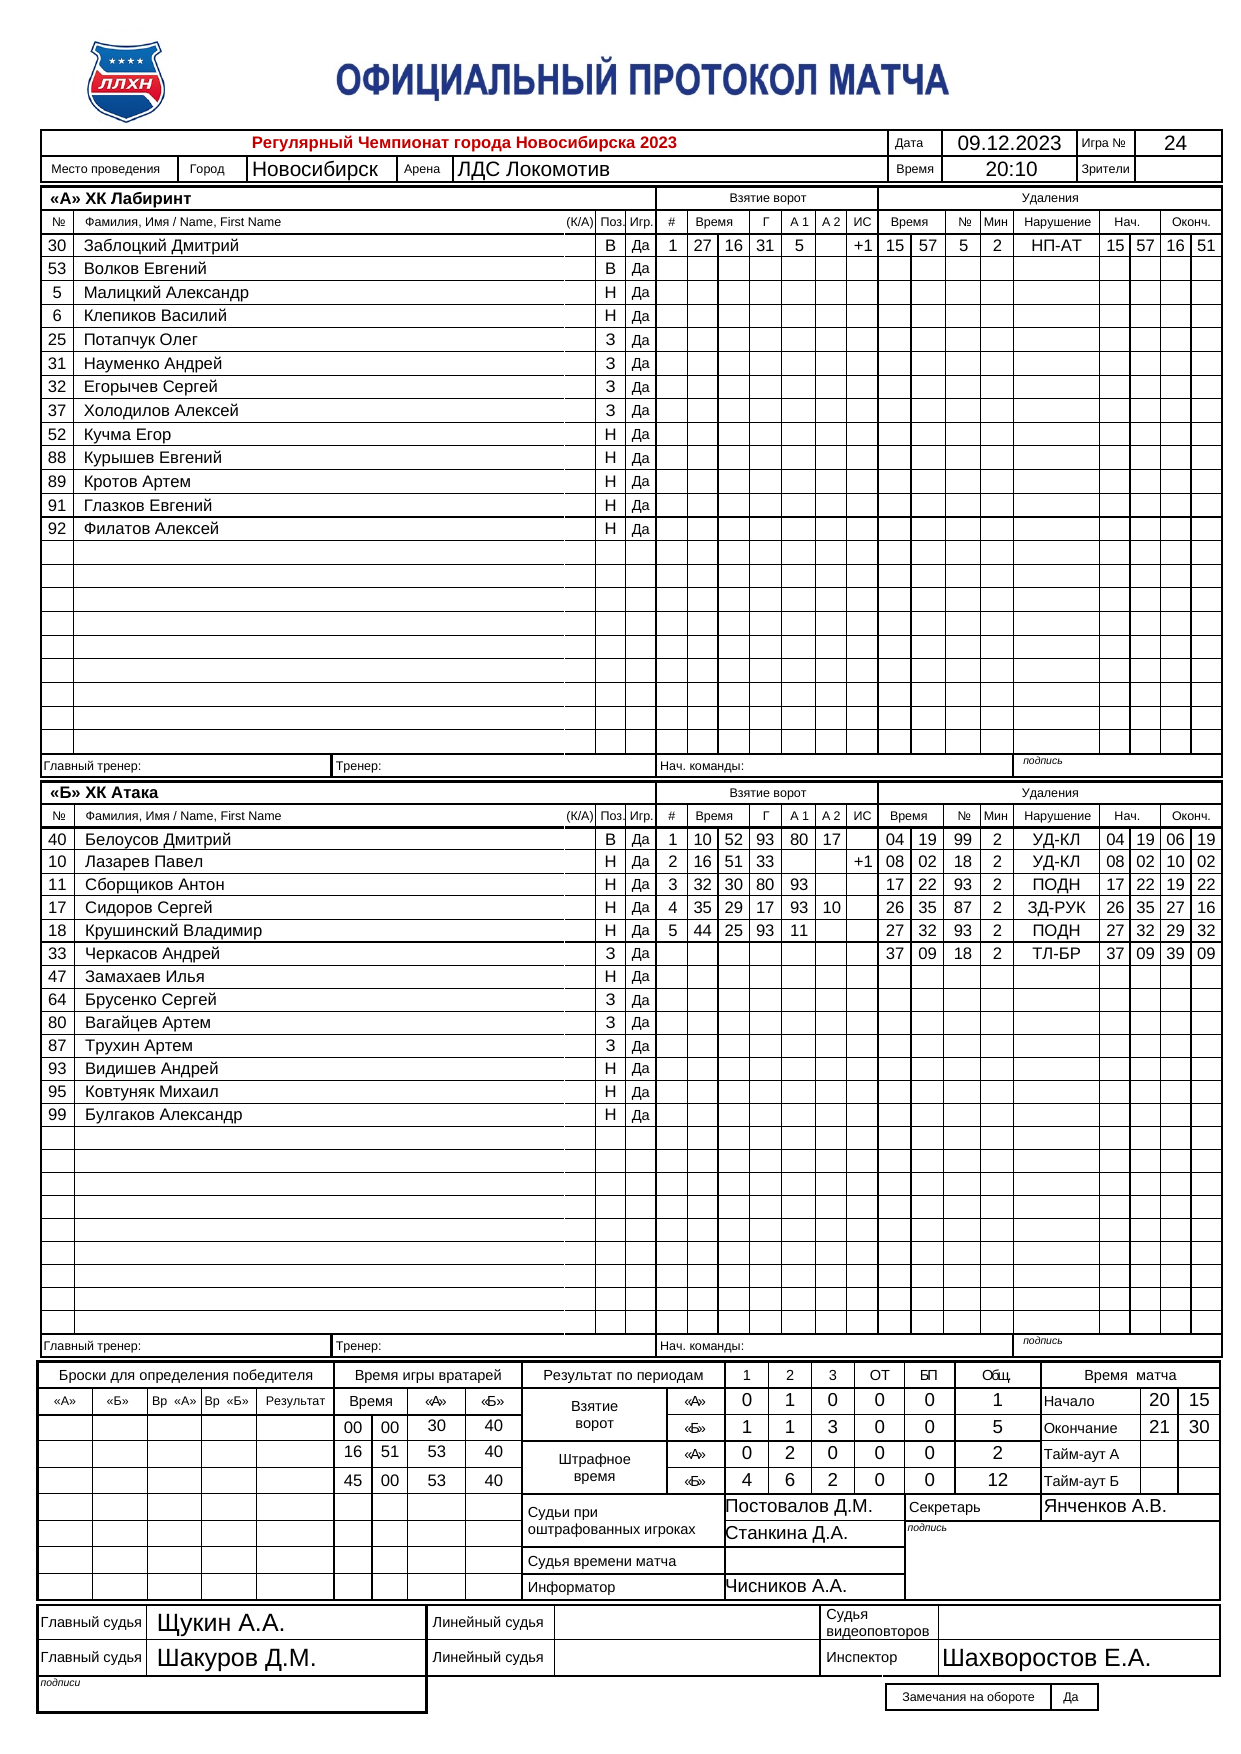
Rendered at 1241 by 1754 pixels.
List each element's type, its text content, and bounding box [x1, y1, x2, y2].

table_cell 57 [912, 235, 945, 256]
table_cell З [596, 943, 625, 964]
table_cell [879, 989, 910, 1011]
table_cell Трухин Артем [75, 1035, 564, 1057]
table_cell [1161, 541, 1190, 564]
table_cell З [596, 376, 625, 398]
table_cell [719, 1081, 749, 1103]
table_cell [816, 943, 846, 964]
table_header «А» ХК Лабиринт [42, 188, 655, 209]
table_cell [847, 1012, 877, 1033]
table_cell [1131, 707, 1160, 729]
table_cell 29 [1161, 920, 1190, 941]
table_cell Да [626, 328, 655, 351]
table_cell [657, 257, 687, 280]
table_cell Тренер: [333, 755, 655, 776]
table_cell [847, 874, 877, 895]
table_cell 3 [657, 874, 687, 895]
table_cell [1014, 518, 1099, 540]
table_cell # [657, 211, 687, 233]
table_cell [657, 541, 687, 564]
table_cell [565, 470, 595, 493]
table_cell [816, 1104, 846, 1126]
table_header Время матча [1042, 1363, 1219, 1387]
table_cell Да [626, 399, 655, 422]
table_cell [42, 1173, 74, 1195]
table_cell [657, 376, 687, 398]
table_cell [335, 1547, 371, 1573]
table_cell 2 [981, 829, 1013, 849]
table_cell [879, 328, 910, 351]
table_cell Линейный судья [428, 1640, 554, 1675]
table_cell [816, 494, 846, 516]
table_cell [750, 565, 781, 587]
table_cell 17 [879, 874, 910, 895]
table_cell 11 [42, 874, 74, 895]
table_cell [944, 1058, 980, 1079]
table_cell 33 [42, 943, 74, 964]
table_cell «Б» [668, 1415, 724, 1440]
table_cell Судья видеоповторов [821, 1606, 938, 1639]
table_cell [1161, 1242, 1190, 1264]
table_cell [74, 636, 564, 658]
table_cell [719, 1012, 749, 1033]
table_cell [657, 281, 687, 303]
table_cell [750, 470, 781, 493]
table_cell [688, 281, 717, 303]
table_cell [373, 1494, 407, 1520]
table_cell [1192, 1127, 1221, 1149]
table_cell [257, 1416, 333, 1440]
table_cell [1131, 1265, 1160, 1287]
table_cell [944, 989, 980, 1011]
table_cell 00 [373, 1416, 407, 1440]
table_cell 1 [726, 1415, 768, 1440]
table_cell 00 [335, 1416, 371, 1440]
table_cell [1131, 352, 1160, 374]
table_cell [202, 1494, 256, 1520]
table_cell [626, 707, 655, 729]
table_cell [782, 1058, 815, 1079]
table_cell Клепиков Василий [74, 305, 564, 327]
table_cell [257, 1574, 333, 1599]
table_cell [1014, 541, 1099, 564]
table_cell Поз. [596, 805, 625, 826]
table_cell [688, 966, 717, 987]
table_cell [782, 1288, 815, 1310]
table_cell ТЛ-БР [1014, 943, 1099, 964]
table_cell 22 [1192, 874, 1221, 895]
table_cell [565, 541, 595, 564]
table_header 24 [1136, 131, 1221, 155]
table_cell [657, 1196, 687, 1218]
table_cell [782, 1311, 815, 1333]
table_cell 51 [373, 1441, 407, 1467]
table_cell [912, 328, 945, 351]
table_cell Да [626, 494, 655, 516]
table_cell [782, 470, 815, 493]
table_cell [596, 1242, 625, 1264]
table_cell [1014, 423, 1099, 445]
table_cell [1192, 659, 1221, 682]
table_cell [719, 352, 749, 374]
table_cell 27 [879, 920, 910, 941]
table_cell [688, 376, 717, 398]
table_cell [1192, 518, 1221, 540]
table_cell [148, 1494, 201, 1520]
table_cell [912, 1150, 943, 1172]
table_cell Тайм-аут А [1042, 1441, 1140, 1467]
table_cell [816, 1242, 846, 1264]
table_cell [428, 1677, 882, 1711]
table_cell Да [626, 352, 655, 374]
table_cell 30 [1179, 1415, 1219, 1440]
table_cell 99 [42, 1104, 74, 1126]
table_cell [912, 541, 945, 564]
table_cell [782, 518, 815, 540]
table_cell Инспектор [821, 1640, 938, 1675]
table_cell 0 [726, 1442, 768, 1467]
table_cell [39, 1521, 92, 1546]
table_cell 40 [466, 1441, 521, 1467]
table_cell [565, 257, 595, 280]
table_cell 0 [812, 1389, 854, 1413]
table_cell [750, 1242, 781, 1264]
table_cell [944, 1081, 980, 1103]
table_cell [1192, 494, 1221, 516]
table_cell [1014, 612, 1099, 634]
table_cell [946, 305, 980, 327]
table_cell [750, 636, 781, 658]
table_cell [657, 305, 687, 327]
table_cell [1014, 683, 1099, 706]
table_cell [782, 989, 815, 1011]
table_cell [565, 1219, 595, 1241]
table_cell 10 [816, 896, 846, 918]
table_cell [657, 1219, 687, 1241]
table_cell [847, 1265, 877, 1287]
table_cell [1100, 328, 1129, 351]
table_cell [847, 1035, 877, 1057]
table_cell [847, 257, 877, 280]
table_cell [39, 1547, 92, 1573]
table_cell [847, 1196, 877, 1218]
table_cell [1161, 328, 1190, 351]
table_cell [1014, 565, 1099, 587]
table_cell [981, 565, 1013, 587]
table_cell [816, 423, 846, 445]
table_cell Информатор [523, 1575, 724, 1599]
table_cell [657, 989, 687, 1011]
table_cell [1131, 1058, 1160, 1079]
table_cell 09 [1192, 943, 1221, 964]
table_cell [879, 1058, 910, 1079]
table_cell [565, 423, 595, 445]
table_cell [719, 541, 749, 564]
table_cell [1100, 1219, 1129, 1241]
table_cell Да [626, 850, 655, 872]
table_cell Новосибирск [248, 157, 396, 181]
table_cell 2 [981, 235, 1013, 256]
table_cell [750, 1127, 781, 1149]
table_cell [42, 1265, 74, 1287]
table_cell [1100, 989, 1129, 1011]
table_cell [75, 1265, 564, 1287]
table_cell [816, 376, 846, 398]
table_cell [335, 1574, 371, 1599]
table_cell [1131, 1127, 1160, 1149]
table_cell 32 [1192, 920, 1221, 941]
table_cell [782, 1219, 815, 1241]
table_cell Брусенко Сергей [75, 989, 564, 1011]
table_cell [626, 1173, 655, 1195]
table_cell [202, 1574, 256, 1599]
table_cell Станкина Д.А. [726, 1521, 904, 1546]
table_cell [93, 1494, 147, 1520]
table_cell [1014, 1219, 1099, 1241]
table_cell В [596, 829, 625, 849]
table_cell 30 [719, 874, 749, 895]
table_cell 39 [1161, 943, 1190, 964]
table_cell [688, 305, 717, 327]
table_cell А 2 [816, 805, 846, 826]
table_cell «А» [408, 1389, 465, 1413]
table_cell 35 [912, 896, 943, 918]
table_cell 20 [1141, 1389, 1177, 1413]
table_cell [879, 352, 910, 374]
table_cell [688, 943, 717, 964]
table_cell 0 [905, 1415, 954, 1440]
table_cell [879, 1012, 910, 1033]
table_cell [719, 423, 749, 445]
table_cell 37 [1100, 943, 1129, 964]
table_cell [879, 1219, 910, 1241]
table_cell [1131, 376, 1160, 398]
table_cell [816, 541, 846, 564]
table_cell [1100, 707, 1129, 729]
table_cell Н [596, 920, 625, 941]
table_cell 17 [750, 896, 781, 918]
table_header Время игры вратарей [335, 1363, 521, 1387]
table_cell [912, 1081, 943, 1103]
table_cell [1192, 1265, 1221, 1287]
table_cell [912, 352, 945, 374]
table_cell Заблоцкий Дмитрий [74, 235, 564, 256]
table_cell [981, 1265, 1013, 1287]
table_cell [466, 1547, 521, 1573]
table_cell [74, 659, 564, 682]
table_cell [657, 1104, 687, 1126]
table_cell Н [596, 896, 625, 918]
table_cell [944, 1104, 980, 1126]
table_cell [719, 1196, 749, 1218]
table_header Результат по периодам [523, 1363, 724, 1387]
table_cell «Б » [466, 1389, 521, 1413]
table_cell 2 [981, 943, 1013, 964]
table_cell ПОДН [1014, 920, 1099, 941]
table_cell [782, 683, 815, 706]
picture [5, 28, 1179, 129]
table_cell [42, 730, 73, 753]
table_header 2 [769, 1363, 811, 1387]
table_cell [626, 730, 655, 753]
table_cell 27 [1100, 920, 1129, 941]
table_cell [946, 376, 980, 398]
table_cell [750, 1311, 781, 1333]
table_cell [944, 1173, 980, 1195]
table_header ОТ [855, 1363, 904, 1387]
table_cell [565, 920, 595, 941]
table_cell Нарушение [1014, 805, 1099, 826]
table_cell [688, 683, 717, 706]
table_cell [1100, 683, 1129, 706]
table_cell 47 [42, 966, 74, 987]
table_cell [1192, 328, 1221, 351]
table_cell «Б» [93, 1389, 147, 1413]
table_cell 32 [912, 920, 943, 941]
table_cell [750, 989, 781, 1011]
table_cell Булгаков Александр [75, 1104, 564, 1126]
table_cell [596, 1127, 625, 1149]
table_header Игра № [1078, 131, 1134, 155]
table_cell [93, 1441, 147, 1467]
table_cell [1100, 588, 1129, 611]
table_cell 16 [335, 1441, 371, 1467]
table_cell [565, 707, 595, 729]
table_cell [1131, 518, 1160, 540]
table_cell [1192, 470, 1221, 493]
table_cell [816, 1265, 846, 1287]
table_cell А 1 [782, 805, 815, 826]
table_cell Да [626, 966, 655, 987]
table_cell 2 [981, 850, 1013, 872]
table_cell [847, 305, 877, 327]
table_cell [782, 257, 815, 280]
table_cell 1 [769, 1415, 811, 1440]
table_cell # [657, 805, 687, 826]
table_cell Егорычев Сергей [74, 376, 564, 398]
table_cell [596, 730, 625, 753]
table_cell [1161, 1219, 1190, 1241]
table_cell Главный судья [39, 1606, 146, 1639]
table_cell [847, 943, 877, 964]
table_cell [1131, 328, 1160, 351]
table_cell 4 [657, 896, 687, 918]
table_cell Сборщиков Антон [75, 874, 564, 895]
table_cell [42, 707, 73, 729]
table_cell 1 [769, 1389, 811, 1413]
table_header Взятие ворот [657, 188, 877, 209]
table_cell Крушинский Владимир [75, 920, 564, 941]
table_cell Н [596, 423, 625, 445]
table_cell 2 [981, 920, 1013, 941]
table_cell [93, 1416, 147, 1440]
table_cell [981, 352, 1013, 374]
table_cell 87 [944, 896, 980, 918]
table_cell [1100, 1035, 1129, 1057]
table_cell [847, 989, 877, 1011]
table_cell [946, 565, 980, 587]
table_cell [939, 1606, 1219, 1639]
table_cell 29 [719, 896, 749, 918]
table_cell [944, 1012, 980, 1033]
table_cell [1161, 446, 1190, 469]
table_cell [847, 399, 877, 422]
table_cell 92 [42, 518, 73, 540]
table_cell [847, 966, 877, 987]
table_cell [879, 730, 910, 753]
table_cell [847, 376, 877, 398]
table_cell [626, 612, 655, 634]
table_cell [565, 1173, 595, 1195]
table_cell [42, 1150, 74, 1172]
table_cell [1100, 399, 1129, 422]
table_cell [1131, 1311, 1160, 1333]
table_cell [879, 1035, 910, 1057]
table_cell Шахворостов Е.А. [939, 1640, 1219, 1675]
table_cell [879, 588, 910, 611]
table_cell Да [626, 470, 655, 493]
table_cell [1161, 989, 1190, 1011]
table_cell [816, 730, 846, 753]
table_cell 08 [1100, 850, 1129, 872]
table_cell [719, 989, 749, 1011]
table_cell [719, 1150, 749, 1172]
table_cell [1192, 1219, 1221, 1241]
table_cell Курышев Евгений [74, 446, 564, 469]
table_cell [847, 494, 877, 516]
table_cell [1131, 730, 1160, 753]
table_cell [1131, 989, 1160, 1011]
table_cell [750, 399, 781, 422]
table_cell [847, 920, 877, 941]
table_cell [1100, 1288, 1129, 1310]
table_cell [879, 541, 910, 564]
table_cell [408, 1521, 465, 1546]
table_cell 2 [657, 850, 687, 872]
table_cell [1131, 1288, 1160, 1310]
table_cell [719, 1058, 749, 1079]
table_cell 44 [688, 920, 717, 941]
table_cell [719, 683, 749, 706]
table_cell [688, 1035, 717, 1057]
table_cell [1100, 352, 1129, 374]
table_cell [1192, 1150, 1221, 1172]
table_cell [626, 1196, 655, 1218]
table_header Регулярный Чемпионат города Новосибирска 2023 [42, 131, 887, 155]
table_cell [1192, 1242, 1221, 1264]
table_cell Да [626, 943, 655, 964]
table_cell [981, 281, 1013, 303]
table_cell [847, 829, 877, 849]
table_cell [657, 1150, 687, 1172]
table_cell З [596, 1035, 625, 1057]
table_cell [912, 1196, 943, 1218]
table_cell [1014, 1104, 1099, 1126]
table_cell [912, 588, 945, 611]
table_cell [1161, 494, 1190, 516]
table_cell [1192, 565, 1221, 587]
table_cell [1161, 399, 1190, 422]
table_cell [847, 1104, 877, 1126]
table_cell [944, 1127, 980, 1149]
table_cell 80 [42, 1012, 74, 1033]
table_cell [750, 352, 781, 374]
table_cell [1161, 588, 1190, 611]
table_cell Кучма Егор [74, 423, 564, 445]
table_cell [1192, 1058, 1221, 1079]
table_cell Секретарь [906, 1495, 1040, 1520]
table_cell [750, 1150, 781, 1172]
table_cell [750, 588, 781, 611]
table_cell [816, 612, 846, 634]
table_cell [688, 423, 717, 445]
table_cell Да [626, 896, 655, 918]
table_cell [816, 305, 846, 327]
table_cell [42, 659, 73, 682]
table_cell [1100, 1150, 1129, 1172]
table_cell [719, 257, 749, 280]
table_cell [688, 1265, 717, 1287]
table_cell [202, 1441, 256, 1467]
table_cell 93 [944, 874, 980, 895]
table_cell [626, 636, 655, 658]
table_cell [981, 1311, 1013, 1333]
table_cell [1131, 399, 1160, 422]
table_cell [946, 352, 980, 374]
table_cell 31 [750, 235, 781, 256]
table_cell подпись [906, 1522, 1219, 1599]
table_cell [596, 1265, 625, 1287]
table_cell 80 [782, 829, 815, 849]
table_cell [847, 1311, 877, 1333]
table_cell [565, 1196, 595, 1218]
table_cell [816, 1081, 846, 1103]
table_cell [565, 1288, 595, 1310]
table_cell [1161, 376, 1190, 398]
table_cell [688, 328, 717, 351]
table_cell Главный судья [39, 1640, 146, 1675]
table_cell 91 [42, 494, 73, 516]
table_cell [1131, 257, 1160, 280]
table_cell Нарушение [1014, 211, 1099, 233]
table_cell [946, 446, 980, 469]
table_cell [847, 1127, 877, 1149]
table_cell [93, 1547, 147, 1573]
table_cell А 2 [816, 211, 846, 233]
table_cell [148, 1521, 201, 1546]
table_cell [816, 989, 846, 1011]
table_cell [565, 518, 595, 540]
table_cell [1192, 730, 1221, 753]
table_cell [981, 1196, 1013, 1218]
table_cell Поз. [596, 211, 625, 233]
table_cell [42, 565, 73, 587]
table_cell [816, 636, 846, 658]
table_cell [847, 683, 877, 706]
table_cell [719, 494, 749, 516]
table_cell [565, 683, 595, 706]
table_cell Замахаев Илья [75, 966, 564, 987]
table_cell [1100, 1058, 1129, 1079]
table_cell 0 [812, 1442, 854, 1467]
table_cell [1161, 257, 1190, 280]
table_cell 06 [1161, 829, 1190, 849]
table_cell Ковтуняк Михаил [75, 1081, 564, 1103]
table_cell [688, 565, 717, 587]
table_cell [981, 376, 1013, 398]
table_cell [879, 1127, 910, 1149]
table_cell [981, 1173, 1013, 1195]
table_cell [657, 636, 687, 658]
table_cell [626, 1242, 655, 1264]
table_cell [1161, 281, 1190, 303]
table_cell [944, 966, 980, 987]
table_cell 00 [373, 1468, 407, 1493]
table_cell [1192, 1012, 1221, 1033]
table_cell 0 [855, 1415, 904, 1440]
table_cell [847, 612, 877, 634]
table_cell 11 [782, 920, 815, 941]
table_cell [1014, 588, 1099, 611]
table_cell 0 [855, 1389, 904, 1413]
table_cell [1192, 399, 1221, 422]
table_cell [202, 1468, 256, 1493]
table_cell 64 [42, 989, 74, 1011]
table_cell [148, 1416, 201, 1440]
table_cell Вагайцев Артем [75, 1012, 564, 1033]
table_cell «Б» [668, 1468, 724, 1493]
table_cell [1161, 683, 1190, 706]
table_cell [750, 683, 781, 706]
table_cell [816, 257, 846, 280]
table_cell [565, 966, 595, 987]
table_cell 45 [335, 1468, 371, 1493]
table_cell [1100, 636, 1129, 658]
table_cell [782, 565, 815, 587]
table_cell [946, 730, 980, 753]
table_cell Да [626, 376, 655, 398]
table_cell Да [626, 1012, 655, 1033]
table_cell [373, 1574, 407, 1599]
table_cell [688, 1242, 717, 1264]
table_cell Главный тренер: [42, 1335, 330, 1356]
table_cell [912, 612, 945, 634]
table_cell [782, 1150, 815, 1172]
table_cell [946, 399, 980, 422]
table_cell [1131, 565, 1160, 587]
table_cell [1014, 470, 1099, 493]
table_cell [719, 612, 749, 634]
table_cell 53 [408, 1468, 465, 1493]
table_cell [1179, 1468, 1219, 1493]
table_cell [626, 565, 655, 587]
table_cell [750, 1265, 781, 1287]
table_cell [782, 1242, 815, 1264]
table_cell [657, 1288, 687, 1310]
table_cell [657, 423, 687, 445]
table_cell [981, 989, 1013, 1011]
table_cell [565, 1150, 595, 1172]
table_cell [1131, 446, 1160, 469]
table_cell Н [596, 966, 625, 987]
table_cell [879, 1311, 910, 1333]
table_cell [657, 683, 687, 706]
table_cell [782, 966, 815, 987]
table_cell [782, 707, 815, 729]
table_cell 10 [1161, 850, 1190, 872]
table_cell [719, 328, 749, 351]
table_cell 10 [42, 850, 74, 872]
table_cell [847, 707, 877, 729]
table_cell [1014, 1012, 1099, 1033]
table_cell Сидоров Сергей [75, 896, 564, 918]
table_cell [981, 612, 1013, 634]
table_cell [912, 1265, 943, 1287]
table_cell [879, 636, 910, 658]
table_cell [719, 1104, 749, 1126]
table_cell [782, 850, 815, 872]
table_cell [373, 1521, 407, 1546]
table_cell [565, 1127, 595, 1149]
table_cell [565, 829, 595, 849]
table_cell Время [688, 211, 749, 233]
table_cell [946, 281, 980, 303]
table_cell 25 [42, 328, 73, 351]
table_cell [39, 1468, 92, 1493]
table_cell 22 [912, 874, 943, 895]
table_cell [912, 446, 945, 469]
table_cell 04 [879, 829, 910, 849]
table_cell [1014, 281, 1099, 303]
table_cell [847, 1288, 877, 1310]
table_cell [1192, 588, 1221, 611]
table_cell [1014, 1150, 1099, 1172]
table_cell [257, 1521, 333, 1546]
table_cell [1014, 1288, 1099, 1310]
table_cell З [596, 1012, 625, 1033]
table_cell А 1 [782, 211, 815, 233]
table_cell [1099, 1682, 1220, 1711]
table_cell ЗД-РУК [1014, 896, 1099, 918]
table_cell [688, 541, 717, 564]
table_cell [565, 281, 595, 303]
table_cell [816, 707, 846, 729]
table_cell [981, 470, 1013, 493]
table_cell 02 [1131, 850, 1160, 872]
table_cell [912, 1173, 943, 1195]
table_cell [1136, 157, 1221, 181]
table_cell [626, 588, 655, 611]
table_cell 2 [956, 1442, 1040, 1467]
table_cell [912, 376, 945, 398]
table_cell [1131, 470, 1160, 493]
table_cell «А» [668, 1389, 724, 1413]
table_cell [42, 541, 73, 564]
table_cell [39, 1441, 92, 1467]
table_cell [1161, 1196, 1190, 1218]
table_cell [657, 328, 687, 351]
table_cell 93 [750, 829, 781, 849]
table_cell [1100, 730, 1129, 753]
table_cell Линейный судья [428, 1606, 554, 1639]
table_cell [466, 1521, 521, 1546]
table_cell ЛДС Локомотив [454, 157, 887, 181]
table_cell 22 [1131, 874, 1160, 895]
table_cell [946, 494, 980, 516]
table_cell подписи [39, 1677, 425, 1711]
table_cell [726, 1548, 904, 1573]
table_cell [912, 989, 943, 1011]
table_cell [981, 1219, 1013, 1241]
table_cell [1100, 470, 1129, 493]
table_cell 0 [905, 1468, 954, 1493]
table_cell [719, 1219, 749, 1241]
table_cell [626, 1311, 655, 1333]
table_cell [1131, 1035, 1160, 1057]
table_cell [981, 1012, 1013, 1033]
table_cell Н [596, 850, 625, 872]
table_cell [782, 328, 815, 351]
table_cell Холодилов Алексей [74, 399, 564, 422]
table_cell 5 [946, 235, 980, 256]
table_cell [847, 1242, 877, 1264]
table_cell 95 [42, 1081, 74, 1103]
table_cell [879, 305, 910, 327]
table_cell Результат [257, 1389, 333, 1413]
table_cell З [596, 989, 625, 1011]
table_cell [408, 1547, 465, 1573]
table_cell [944, 1242, 980, 1264]
table_cell Да [626, 1035, 655, 1057]
table_cell Фамилия, Имя / Name, First Name [75, 805, 565, 826]
table_cell Потапчук Олег [74, 328, 564, 351]
table_cell [782, 281, 815, 303]
table_cell [1131, 1219, 1160, 1241]
table_cell [946, 636, 980, 658]
table_cell [847, 896, 877, 918]
table_cell [565, 1058, 595, 1079]
table_cell [42, 1219, 74, 1241]
table_cell [750, 659, 781, 682]
table_cell [782, 1104, 815, 1126]
table_cell [981, 1081, 1013, 1103]
table_cell Да [626, 518, 655, 540]
table_cell [565, 565, 595, 587]
table_cell 89 [42, 470, 73, 493]
table_cell [565, 1081, 595, 1103]
table_cell [750, 707, 781, 729]
table_cell [1131, 1081, 1160, 1103]
table_cell [39, 1416, 92, 1440]
table_cell [912, 966, 943, 987]
table_cell [912, 1311, 943, 1333]
table_cell 20:10 [943, 157, 1076, 181]
table_cell [1192, 1081, 1221, 1103]
table_cell [944, 1288, 980, 1310]
table_cell [565, 1035, 595, 1057]
table_cell [148, 1574, 201, 1599]
table_cell [981, 636, 1013, 658]
table_cell З [596, 399, 625, 422]
table_cell [75, 1311, 564, 1333]
table_cell Филатов Алексей [74, 518, 564, 540]
table_cell 02 [912, 850, 943, 872]
table_cell [719, 707, 749, 729]
table_cell [1161, 518, 1190, 540]
table_cell [1131, 966, 1160, 987]
table_cell 19 [1161, 874, 1190, 895]
table_cell 37 [879, 943, 910, 964]
table_cell [1014, 494, 1099, 516]
table_cell [719, 376, 749, 398]
table_cell [879, 494, 910, 516]
table_cell Игр. [626, 211, 655, 233]
table_cell [1161, 305, 1190, 327]
table_cell Оконч. [1161, 805, 1221, 826]
table_cell [847, 1150, 877, 1172]
table_cell 21 [1141, 1415, 1177, 1440]
table_cell [782, 612, 815, 634]
table_cell [719, 966, 749, 987]
table_cell [1192, 376, 1221, 398]
table_cell [719, 565, 749, 587]
table_cell [750, 494, 781, 516]
table_cell 51 [719, 850, 749, 872]
table_cell Г [750, 805, 781, 826]
table_cell [816, 874, 846, 895]
table_cell [688, 494, 717, 516]
table_cell [816, 966, 846, 987]
table_cell 32 [1131, 920, 1160, 941]
table_cell Фамилия, Имя / Name, First Name [74, 211, 565, 233]
table_cell 88 [42, 446, 73, 469]
table_cell Лазарев Павел [75, 850, 564, 872]
table_cell Н [596, 494, 625, 516]
table_cell [257, 1547, 333, 1573]
table_cell [816, 352, 846, 374]
table_cell [1014, 1081, 1099, 1103]
table_cell 93 [42, 1058, 74, 1079]
table_cell 04 [1100, 829, 1129, 849]
table_cell [816, 235, 846, 256]
table_cell [1131, 1012, 1160, 1033]
table_cell 0 [905, 1442, 954, 1467]
table_cell [42, 683, 73, 706]
table_cell ИС [847, 211, 877, 233]
table_cell [1131, 1196, 1160, 1218]
table_cell [74, 588, 564, 611]
table_cell [688, 257, 717, 280]
table_cell [1192, 1311, 1221, 1333]
table_cell [42, 1242, 74, 1264]
table_cell [847, 588, 877, 611]
table_cell [1131, 541, 1160, 564]
table_cell [688, 1150, 717, 1172]
table_cell [946, 470, 980, 493]
table_cell [1161, 1081, 1190, 1103]
table_cell 5 [956, 1415, 1040, 1440]
table_cell 19 [1192, 829, 1221, 849]
table_cell 18 [944, 943, 980, 964]
table_cell [1014, 1242, 1099, 1264]
table_cell [1100, 1104, 1129, 1126]
table_cell «А» [39, 1389, 92, 1413]
table_cell [42, 1196, 74, 1218]
table_cell [912, 518, 945, 540]
table_cell [981, 446, 1013, 469]
table_cell 15 [1179, 1389, 1219, 1413]
table_cell [596, 612, 625, 634]
table_cell [75, 1127, 564, 1149]
table_cell 33 [750, 850, 781, 872]
table_cell 80 [750, 874, 781, 895]
table_cell [1192, 1196, 1221, 1218]
table_cell [75, 1219, 564, 1241]
table_cell [688, 446, 717, 469]
table_cell [750, 257, 781, 280]
table_cell [1131, 612, 1160, 634]
table_cell [1192, 423, 1221, 445]
table_cell [335, 1521, 371, 1546]
table_cell [816, 399, 846, 422]
table_cell [981, 707, 1013, 729]
table_cell 0 [855, 1442, 904, 1467]
table_cell [657, 1127, 687, 1149]
table_cell [626, 1127, 655, 1149]
table_cell [750, 1081, 781, 1103]
table_cell 27 [1161, 896, 1190, 918]
table_cell [565, 328, 595, 351]
table_cell [719, 1311, 749, 1333]
table_cell [879, 1288, 910, 1310]
table_cell [750, 612, 781, 634]
table_cell [596, 683, 625, 706]
table_cell [596, 588, 625, 611]
table_cell [981, 541, 1013, 564]
table_cell [688, 1196, 717, 1218]
table_cell [782, 1173, 815, 1195]
table_cell Малицкий Александр [74, 281, 564, 303]
table_cell [981, 399, 1013, 422]
table_cell [657, 588, 687, 611]
table_cell Штрафное время [523, 1442, 666, 1493]
table_cell [688, 399, 717, 422]
table_cell [1141, 1441, 1177, 1467]
table_cell [74, 565, 564, 587]
table_cell [565, 1242, 595, 1264]
table_cell [981, 1058, 1013, 1079]
table_cell [912, 1035, 943, 1057]
table_cell [596, 1196, 625, 1218]
table_cell [688, 989, 717, 1011]
table_cell Да [626, 1058, 655, 1079]
table_cell 16 [1192, 896, 1221, 918]
table_cell [1014, 1196, 1099, 1218]
table_cell [565, 1104, 595, 1126]
table_cell [1161, 636, 1190, 658]
table_cell [466, 1574, 521, 1599]
table_cell [1161, 1058, 1190, 1079]
table_cell [1131, 1242, 1160, 1264]
table_cell [688, 1127, 717, 1149]
table_cell [688, 1081, 717, 1103]
table_cell [688, 1288, 717, 1310]
table_cell [719, 730, 749, 753]
table_cell В [596, 235, 625, 256]
table_cell [688, 1311, 717, 1333]
table_cell Игр. [626, 805, 655, 826]
table_cell 40 [466, 1416, 521, 1440]
table_cell Да [626, 1081, 655, 1103]
table_cell 87 [42, 1035, 74, 1057]
table_cell [657, 494, 687, 516]
table_cell [847, 1058, 877, 1079]
table_cell [565, 636, 595, 658]
table_cell [816, 1311, 846, 1333]
table_cell [596, 1150, 625, 1172]
table_cell 15 [1100, 235, 1129, 256]
table_cell [1014, 1173, 1099, 1195]
table_cell [1192, 257, 1221, 280]
table_cell [1014, 328, 1099, 351]
table_cell [1161, 1288, 1190, 1310]
table_cell 40 [42, 829, 74, 849]
table_cell [912, 470, 945, 493]
table_cell [688, 1104, 717, 1126]
table_cell [565, 1311, 595, 1333]
table_cell [981, 1104, 1013, 1126]
table_cell 1 [956, 1389, 1040, 1413]
table_cell [719, 659, 749, 682]
table_cell [1131, 1104, 1160, 1126]
table_cell 57 [1131, 235, 1160, 256]
table_cell [782, 423, 815, 445]
table_cell [750, 1196, 781, 1218]
table_cell [1014, 376, 1099, 398]
table_cell [879, 1104, 910, 1126]
table_cell [1014, 257, 1099, 280]
table_cell [981, 730, 1013, 753]
table_cell [782, 352, 815, 374]
table_cell 32 [688, 874, 717, 895]
table_cell Постовалов Д.М. [726, 1495, 904, 1520]
table_cell [657, 1012, 687, 1033]
table_cell [1100, 518, 1129, 540]
table_cell [879, 1081, 910, 1103]
table_cell 35 [1131, 896, 1160, 918]
table_cell Г [750, 211, 781, 233]
table_cell [981, 1288, 1013, 1310]
table_cell 52 [42, 423, 73, 445]
table_cell [816, 565, 846, 587]
table_cell [879, 1173, 910, 1195]
table_cell 16 [1161, 235, 1190, 256]
table_cell [202, 1416, 256, 1440]
table_cell [879, 1150, 910, 1172]
table_cell Мин [981, 805, 1013, 826]
table_cell 19 [912, 829, 943, 849]
table_cell [657, 730, 687, 753]
table_cell [750, 1173, 781, 1195]
table_cell [1100, 281, 1129, 303]
table_cell [981, 305, 1013, 327]
table_cell Место проведения [42, 157, 177, 181]
table_cell [1192, 1288, 1221, 1310]
table_cell [1192, 281, 1221, 303]
table_cell 0 [726, 1389, 768, 1413]
table_cell [944, 1265, 980, 1287]
table_cell [912, 305, 945, 327]
table_cell № [944, 805, 980, 826]
table_header Удаления [879, 783, 1221, 803]
table_cell [879, 659, 910, 682]
table_cell Нач. команды: [657, 755, 1012, 776]
table_cell ИС [847, 805, 877, 826]
table_cell [1131, 659, 1160, 682]
table_cell [565, 1012, 595, 1033]
table_cell НП-АТ [1014, 235, 1099, 256]
table_cell [1192, 1173, 1221, 1195]
table_cell [1100, 565, 1129, 587]
table_cell [719, 1127, 749, 1149]
table_cell [596, 565, 625, 587]
table_cell [1161, 730, 1190, 753]
table_cell [719, 636, 749, 658]
table_cell 30 [42, 235, 73, 256]
table_cell [719, 518, 749, 540]
table_cell 25 [719, 920, 749, 941]
table_cell № [946, 211, 980, 233]
table_cell [1131, 281, 1160, 303]
table_cell [782, 636, 815, 658]
table_cell [466, 1494, 521, 1520]
table_cell [202, 1547, 256, 1573]
table_cell [688, 1173, 717, 1195]
table_cell [74, 707, 564, 729]
table_cell [565, 874, 595, 895]
table_cell Главный тренер: [42, 755, 330, 776]
table_cell ПОДН [1014, 874, 1099, 895]
table_header 1 [726, 1363, 768, 1387]
table_cell 0 [905, 1389, 954, 1413]
table_cell Нач. команды: [657, 1335, 1012, 1356]
table_cell [782, 541, 815, 564]
table_cell [688, 612, 717, 634]
table_cell 12 [956, 1468, 1040, 1493]
table_header Взятие ворот [657, 783, 877, 803]
table_cell [565, 943, 595, 964]
table_cell [688, 659, 717, 682]
table_cell 32 [42, 376, 73, 398]
table_cell Н [596, 518, 625, 540]
table_cell [912, 1288, 943, 1310]
table_cell [1192, 989, 1221, 1011]
table_cell [782, 494, 815, 516]
table_cell [981, 518, 1013, 540]
table_cell Глазков Евгений [74, 494, 564, 516]
table_cell [1161, 1127, 1190, 1149]
table_cell [657, 943, 687, 964]
table_cell [93, 1468, 147, 1493]
table_cell [750, 446, 781, 469]
table_cell [816, 1150, 846, 1172]
table_cell [912, 659, 945, 682]
table_cell [657, 565, 687, 587]
table_cell Н [596, 874, 625, 895]
table_cell [816, 446, 846, 469]
table_cell [626, 659, 655, 682]
table_cell 02 [1192, 850, 1221, 872]
table_cell 51 [1192, 235, 1221, 256]
table_cell 1 [657, 235, 687, 256]
table_cell [1192, 966, 1221, 987]
table_cell УД-КЛ [1014, 829, 1099, 849]
table_cell [912, 281, 945, 303]
table_cell 53 [408, 1441, 465, 1467]
table_cell [879, 1242, 910, 1264]
table_cell [657, 966, 687, 987]
table_cell 08 [879, 850, 910, 872]
table_cell [719, 943, 749, 964]
table_cell Да [626, 305, 655, 327]
table_cell [782, 730, 815, 753]
table_cell [565, 494, 595, 516]
table_cell [626, 1150, 655, 1172]
table_cell 16 [688, 850, 717, 872]
table_cell [750, 966, 781, 987]
table_header Общ. [956, 1363, 1040, 1387]
table_cell [75, 1150, 564, 1172]
table_cell [883, 1677, 1220, 1681]
table_cell [912, 636, 945, 658]
table_cell [944, 1311, 980, 1333]
table_cell [1014, 1058, 1099, 1079]
table_cell Время [879, 211, 945, 233]
table_cell [912, 494, 945, 516]
table_cell Да [626, 446, 655, 469]
table_cell Да [626, 423, 655, 445]
table_cell [847, 423, 877, 445]
table_cell [596, 1173, 625, 1195]
table_cell [74, 541, 564, 564]
table_cell [944, 1219, 980, 1241]
table_cell [626, 1219, 655, 1241]
table_cell [1192, 305, 1221, 327]
table_cell [847, 446, 877, 469]
table_cell [816, 1012, 846, 1033]
table_cell [879, 612, 910, 634]
table_cell [42, 588, 73, 611]
table_cell [1100, 376, 1129, 398]
table_cell [596, 541, 625, 564]
table_cell [946, 588, 980, 611]
table_cell [816, 1219, 846, 1241]
table_cell З [596, 352, 625, 374]
table_cell Арена [398, 157, 452, 181]
table_cell [1014, 730, 1099, 753]
table_cell [1161, 707, 1190, 729]
table_cell [847, 281, 877, 303]
table_cell Да [626, 281, 655, 303]
table_cell [1100, 612, 1129, 634]
table_cell Время [688, 805, 749, 826]
table_cell [879, 399, 910, 422]
table_cell Н [596, 1104, 625, 1126]
table_cell [879, 565, 910, 587]
table_cell [657, 707, 687, 729]
table_cell [847, 565, 877, 587]
table_cell [1141, 1468, 1177, 1493]
table_cell [42, 1127, 74, 1149]
table_cell [408, 1494, 465, 1520]
table_cell [750, 305, 781, 327]
table_cell [596, 1219, 625, 1241]
table_cell 19 [1131, 829, 1160, 849]
table_cell [626, 1288, 655, 1310]
table_cell [1161, 470, 1190, 493]
table_cell 52 [719, 829, 749, 849]
table_cell 5 [657, 920, 687, 941]
table_cell [1100, 1311, 1129, 1333]
table_cell [1014, 707, 1099, 729]
table_cell [148, 1547, 201, 1573]
table_cell [257, 1441, 333, 1467]
table_cell [75, 1288, 564, 1310]
table_cell [847, 1173, 877, 1195]
table_cell Время [335, 1389, 407, 1413]
table_cell [657, 1242, 687, 1264]
table_cell 37 [42, 399, 73, 422]
table_cell 35 [688, 896, 717, 918]
table_cell [981, 966, 1013, 987]
table_cell [782, 1035, 815, 1057]
table_cell 4 [726, 1468, 768, 1493]
table_cell [719, 1265, 749, 1287]
table_cell [981, 1035, 1013, 1057]
table_cell [555, 1640, 819, 1675]
table_cell [847, 636, 877, 658]
table_cell 2 [812, 1468, 854, 1493]
table_cell [688, 588, 717, 611]
table_cell [879, 257, 910, 280]
table_cell 3 [812, 1415, 854, 1440]
table_cell [750, 1219, 781, 1241]
table_cell З [596, 328, 625, 351]
table_cell [912, 399, 945, 422]
table_cell [74, 683, 564, 706]
table_cell [565, 305, 595, 327]
table_cell [981, 257, 1013, 280]
table_cell [750, 518, 781, 540]
table_cell [816, 588, 846, 611]
table_cell 5 [42, 281, 73, 303]
table_cell [1161, 612, 1190, 634]
table_cell [879, 281, 910, 303]
table_cell [782, 399, 815, 422]
table_cell Н [596, 446, 625, 469]
table_cell [946, 612, 980, 634]
table_cell № [42, 805, 74, 826]
table_cell Н [596, 470, 625, 493]
table_cell [657, 1173, 687, 1195]
table_cell [565, 612, 595, 634]
table_cell [981, 588, 1013, 611]
table_cell [847, 470, 877, 493]
table_cell [782, 588, 815, 611]
table_cell [42, 612, 73, 634]
table_cell (К/А) [565, 805, 595, 826]
table_cell [912, 1127, 943, 1149]
table_cell [657, 1081, 687, 1103]
table_cell [782, 1265, 815, 1287]
table_cell [1161, 1150, 1190, 1172]
table_cell 6 [42, 305, 73, 327]
table_cell Начало [1042, 1389, 1140, 1413]
table_cell [879, 376, 910, 398]
table_cell [1100, 541, 1129, 564]
table_cell [565, 446, 595, 469]
table_cell 99 [944, 829, 980, 849]
table_cell [946, 659, 980, 682]
table_cell [74, 730, 564, 753]
table_cell [879, 470, 910, 493]
table_cell 5 [782, 235, 815, 256]
table_cell 17 [816, 829, 846, 849]
table_cell [657, 612, 687, 634]
table_cell [1192, 446, 1221, 469]
table_cell [75, 1196, 564, 1218]
table_cell [565, 376, 595, 398]
table_cell [750, 376, 781, 398]
table_cell Да [626, 257, 655, 280]
table_cell [1161, 1311, 1190, 1333]
table_cell [1014, 1127, 1099, 1149]
table_cell [408, 1574, 465, 1599]
table_cell [816, 1173, 846, 1195]
table_cell [719, 1173, 749, 1195]
table_cell [39, 1574, 92, 1599]
table_cell [946, 423, 980, 445]
table_cell 27 [688, 235, 717, 256]
table_cell +1 [847, 235, 877, 256]
table_cell Н [596, 1081, 625, 1103]
table_cell [1131, 636, 1160, 658]
table_cell [1192, 707, 1221, 729]
table_cell [257, 1494, 333, 1520]
table_cell [1014, 1311, 1099, 1333]
table_cell «А» [668, 1442, 724, 1467]
table_cell Белоусов Дмитрий [75, 829, 564, 849]
table_cell [782, 446, 815, 469]
table_cell [688, 1012, 717, 1033]
table_header БП [905, 1363, 954, 1387]
table_header Замечания на обороте [887, 1685, 1050, 1709]
table_cell [750, 423, 781, 445]
table_cell Видишев Андрей [75, 1058, 564, 1079]
table_cell [1014, 305, 1099, 327]
table_cell [944, 1035, 980, 1057]
table_cell [981, 683, 1013, 706]
table_cell [847, 352, 877, 374]
table_cell [944, 1196, 980, 1218]
table_cell [912, 707, 945, 729]
table_cell [565, 850, 595, 872]
table_cell 2 [981, 874, 1013, 895]
table_cell [816, 470, 846, 493]
table_cell [565, 235, 595, 256]
table_cell [981, 423, 1013, 445]
table_cell [1100, 966, 1129, 987]
table_cell [782, 1196, 815, 1218]
table_cell [816, 920, 846, 941]
table_cell [847, 659, 877, 682]
table_cell [782, 1081, 815, 1103]
table_cell [981, 328, 1013, 351]
table_cell [719, 470, 749, 493]
table_cell Тренер: [333, 1335, 655, 1356]
table_cell Мин [981, 211, 1013, 233]
table_cell [1100, 1265, 1129, 1287]
table_cell подпись [1014, 755, 1221, 776]
table_cell Н [596, 1058, 625, 1079]
table_cell Вр «Б» [202, 1389, 256, 1413]
table_cell [596, 1311, 625, 1333]
table_cell [1100, 494, 1129, 516]
table_cell 6 [769, 1468, 811, 1493]
table_cell [1192, 612, 1221, 634]
table_cell [946, 518, 980, 540]
table_cell [1100, 1196, 1129, 1218]
table_cell [981, 494, 1013, 516]
table_cell [657, 1035, 687, 1057]
table_cell [847, 730, 877, 753]
table_cell [1131, 305, 1160, 327]
table_cell [565, 1265, 595, 1287]
table_cell Чисников А.А. [726, 1575, 904, 1599]
table_cell [847, 328, 877, 351]
table_cell +1 [847, 850, 877, 872]
table_cell [816, 659, 846, 682]
table_cell [816, 1127, 846, 1149]
table_cell 93 [944, 920, 980, 941]
table_cell [912, 565, 945, 587]
table_cell [565, 352, 595, 374]
table_cell [750, 943, 781, 964]
table_cell [565, 588, 595, 611]
table_cell Судьи при оштрафованных игроках [523, 1495, 724, 1546]
table_cell [1161, 659, 1190, 682]
table_cell [750, 1035, 781, 1057]
table_cell 26 [1100, 896, 1129, 918]
table_cell [981, 1127, 1013, 1149]
table_cell [719, 1242, 749, 1264]
table_cell [1131, 1150, 1160, 1172]
table_cell [1161, 565, 1190, 587]
table_cell [912, 1219, 943, 1241]
table_cell [1014, 446, 1099, 469]
table_cell Янченков А.В. [1042, 1495, 1219, 1520]
table_cell [816, 1196, 846, 1218]
table_cell [657, 399, 687, 422]
table_cell [1014, 1035, 1099, 1057]
table_cell [750, 1012, 781, 1033]
table_cell [816, 1288, 846, 1310]
table_cell [879, 423, 910, 445]
table_cell Н [596, 281, 625, 303]
table_cell № [42, 211, 73, 233]
table_cell [750, 1058, 781, 1079]
table_cell [782, 943, 815, 964]
table_cell 93 [782, 896, 815, 918]
table_cell [1100, 423, 1129, 445]
table_cell [1161, 1012, 1190, 1033]
table_cell [596, 1288, 625, 1310]
table_cell [946, 257, 980, 280]
table_cell УД-КЛ [1014, 850, 1099, 872]
table_cell [1014, 966, 1099, 987]
table_cell [1100, 659, 1129, 682]
table_cell Город [179, 157, 246, 181]
table_cell [1100, 1081, 1129, 1103]
table_header Удаления [879, 188, 1221, 209]
table_cell [1100, 257, 1129, 280]
table_cell [42, 1311, 74, 1333]
table_cell [373, 1547, 407, 1573]
table_cell Шакуров Д.М. [147, 1640, 425, 1675]
table_cell [946, 707, 980, 729]
table_cell 40 [466, 1468, 521, 1493]
table_cell [816, 328, 846, 351]
table_cell [93, 1521, 147, 1546]
table_header Дата [889, 131, 941, 155]
table_cell [847, 1219, 877, 1241]
table_cell [879, 518, 910, 540]
table_cell [657, 352, 687, 374]
table_cell Да [626, 1104, 655, 1126]
table_cell 93 [750, 920, 781, 941]
table_cell (К/А) [565, 211, 595, 233]
table_cell [912, 1242, 943, 1264]
table_cell [1131, 1173, 1160, 1195]
table_cell [981, 1242, 1013, 1264]
table_cell [912, 683, 945, 706]
table_cell [816, 1035, 846, 1057]
table_cell [1131, 683, 1160, 706]
table_cell [782, 1127, 815, 1149]
table_cell [1014, 636, 1099, 658]
table_header Броски для определения победителя [39, 1363, 333, 1387]
table_cell [688, 352, 717, 374]
table_cell [816, 683, 846, 706]
table_header 3 [812, 1363, 854, 1387]
table_cell В [596, 257, 625, 280]
table_cell [42, 1288, 74, 1310]
table_cell [750, 281, 781, 303]
table_cell [912, 257, 945, 280]
table_cell [1014, 399, 1099, 422]
table_cell 53 [42, 257, 73, 280]
table_cell [981, 1150, 1013, 1172]
table_cell [782, 376, 815, 398]
table_cell [750, 1104, 781, 1126]
table_cell [1100, 1127, 1129, 1149]
table_cell [202, 1521, 256, 1546]
table_cell [1014, 352, 1099, 374]
table_cell [565, 730, 595, 753]
table_cell [719, 305, 749, 327]
table_cell 17 [1100, 874, 1129, 895]
table_cell [1100, 1173, 1129, 1195]
table_cell [688, 518, 717, 540]
table_cell [626, 541, 655, 564]
table_cell [719, 1035, 749, 1057]
table_cell [1192, 1035, 1221, 1057]
table_cell [719, 1288, 749, 1310]
table_cell [657, 659, 687, 682]
table_cell Щукин А.А. [147, 1606, 425, 1639]
table_cell [657, 1265, 687, 1287]
table_cell 2 [769, 1442, 811, 1467]
table_cell [1192, 683, 1221, 706]
table_cell [946, 328, 980, 351]
table_cell [1014, 1265, 1099, 1287]
table_cell [912, 1104, 943, 1126]
table_cell Зрители [1078, 157, 1134, 181]
table_cell [879, 446, 910, 469]
table_cell Оконч. [1161, 211, 1221, 233]
table_cell 16 [719, 235, 749, 256]
table_cell 18 [42, 920, 74, 941]
table_cell [1161, 1104, 1190, 1126]
table_cell [1179, 1441, 1219, 1467]
table_cell [688, 636, 717, 658]
table_cell [39, 1494, 92, 1520]
table_cell [750, 541, 781, 564]
table_cell [879, 1265, 910, 1287]
table_cell [1100, 1242, 1129, 1264]
table_cell Волков Евгений [74, 257, 564, 280]
table_cell [42, 636, 73, 658]
table_cell [657, 518, 687, 540]
table_cell [257, 1468, 333, 1493]
table_cell [657, 1058, 687, 1079]
table_cell Время [889, 157, 941, 181]
table_cell [596, 659, 625, 682]
table_cell [1131, 423, 1160, 445]
table_cell 93 [782, 874, 815, 895]
table_cell [1161, 423, 1190, 445]
table_cell [565, 659, 595, 682]
table_cell 2 [981, 896, 1013, 918]
table_cell [1100, 446, 1129, 469]
table_cell [1192, 636, 1221, 658]
table_cell [719, 446, 749, 469]
table_cell [1131, 588, 1160, 611]
table_cell 30 [408, 1416, 465, 1440]
table_cell 18 [944, 850, 980, 872]
table_cell [944, 1150, 980, 1172]
table_cell [847, 541, 877, 564]
table_cell [1161, 352, 1190, 374]
table_cell Время [879, 805, 943, 826]
table_cell [1161, 1173, 1190, 1195]
table_cell Науменко Андрей [74, 352, 564, 374]
table_cell [912, 423, 945, 445]
table_cell [626, 1265, 655, 1287]
table_cell Да [626, 829, 655, 849]
table_cell Нач. [1100, 211, 1160, 233]
table_cell [1192, 352, 1221, 374]
table_cell [946, 541, 980, 564]
table_cell [816, 1058, 846, 1079]
table_cell 17 [42, 896, 74, 918]
table_cell [657, 470, 687, 493]
table_cell 1 [657, 829, 687, 849]
table_cell подпись [1014, 1335, 1221, 1356]
table_cell [750, 1288, 781, 1310]
table_cell [782, 305, 815, 327]
table_cell [879, 683, 910, 706]
table_cell [1161, 1265, 1190, 1287]
table_cell 09 [1131, 943, 1160, 964]
table_cell [879, 966, 910, 987]
table_cell [688, 707, 717, 729]
table_cell [1131, 494, 1160, 516]
table_cell [750, 328, 781, 351]
table_cell [1100, 1012, 1129, 1033]
table_cell [981, 659, 1013, 682]
table_cell [596, 707, 625, 729]
table_cell [816, 518, 846, 540]
table_cell [555, 1606, 819, 1639]
table_cell [688, 1219, 717, 1241]
table_cell Да [626, 235, 655, 256]
table_header «Б» ХК Атака [42, 783, 655, 803]
table_cell [816, 281, 846, 303]
table_cell [946, 683, 980, 706]
table_cell Н [596, 305, 625, 327]
table_cell [148, 1441, 201, 1467]
table_cell [782, 659, 815, 682]
table_cell [626, 683, 655, 706]
table_cell 10 [688, 829, 717, 849]
table_cell [879, 707, 910, 729]
table_cell Нач. [1100, 805, 1160, 826]
table_cell [1014, 659, 1099, 682]
table_header Да [1052, 1685, 1097, 1709]
table_cell [688, 1058, 717, 1079]
table_cell [93, 1574, 147, 1599]
table_cell Кротов Артем [74, 470, 564, 493]
table_cell [847, 518, 877, 540]
table_cell Черкасов Андрей [75, 943, 564, 964]
table_cell [335, 1494, 371, 1520]
table_cell [1100, 305, 1129, 327]
table_cell [565, 896, 595, 918]
table_cell Судья времени матча [523, 1548, 724, 1573]
table_cell [1161, 1035, 1190, 1057]
table_cell [750, 730, 781, 753]
table_cell [719, 281, 749, 303]
table_cell 26 [879, 896, 910, 918]
table_cell [912, 1058, 943, 1079]
table_cell Тайм-аут Б [1042, 1468, 1140, 1493]
table_cell [1192, 1104, 1221, 1126]
table_cell 09 [912, 943, 943, 964]
table_cell Да [626, 989, 655, 1011]
table_cell 31 [42, 352, 73, 374]
table_cell [912, 1012, 943, 1033]
table_cell [688, 730, 717, 753]
table_cell [74, 612, 564, 634]
table_cell [688, 470, 717, 493]
table_cell Да [626, 874, 655, 895]
table_cell [657, 446, 687, 469]
table_cell 0 [855, 1468, 904, 1493]
table_cell [148, 1468, 201, 1493]
table_cell [719, 399, 749, 422]
table_cell Взятие ворот [523, 1389, 666, 1440]
table_cell [1192, 541, 1221, 564]
table_cell [657, 1311, 687, 1333]
table_cell [719, 588, 749, 611]
table_cell [596, 636, 625, 658]
table_cell [816, 850, 846, 872]
table_cell [912, 730, 945, 753]
table_cell Вр «А» [148, 1389, 201, 1413]
table_header 09.12.2023 [943, 131, 1076, 155]
table_cell [75, 1173, 564, 1195]
table_cell [1161, 966, 1190, 987]
table_cell 15 [879, 235, 910, 256]
table_cell [75, 1242, 564, 1264]
table_cell Окончание [1042, 1415, 1140, 1440]
table_cell [847, 1081, 877, 1103]
table_cell [565, 989, 595, 1011]
table_cell [565, 399, 595, 422]
table_cell Да [626, 920, 655, 941]
table_cell [879, 1196, 910, 1218]
table_cell [1014, 989, 1099, 1011]
table_cell [782, 1012, 815, 1033]
